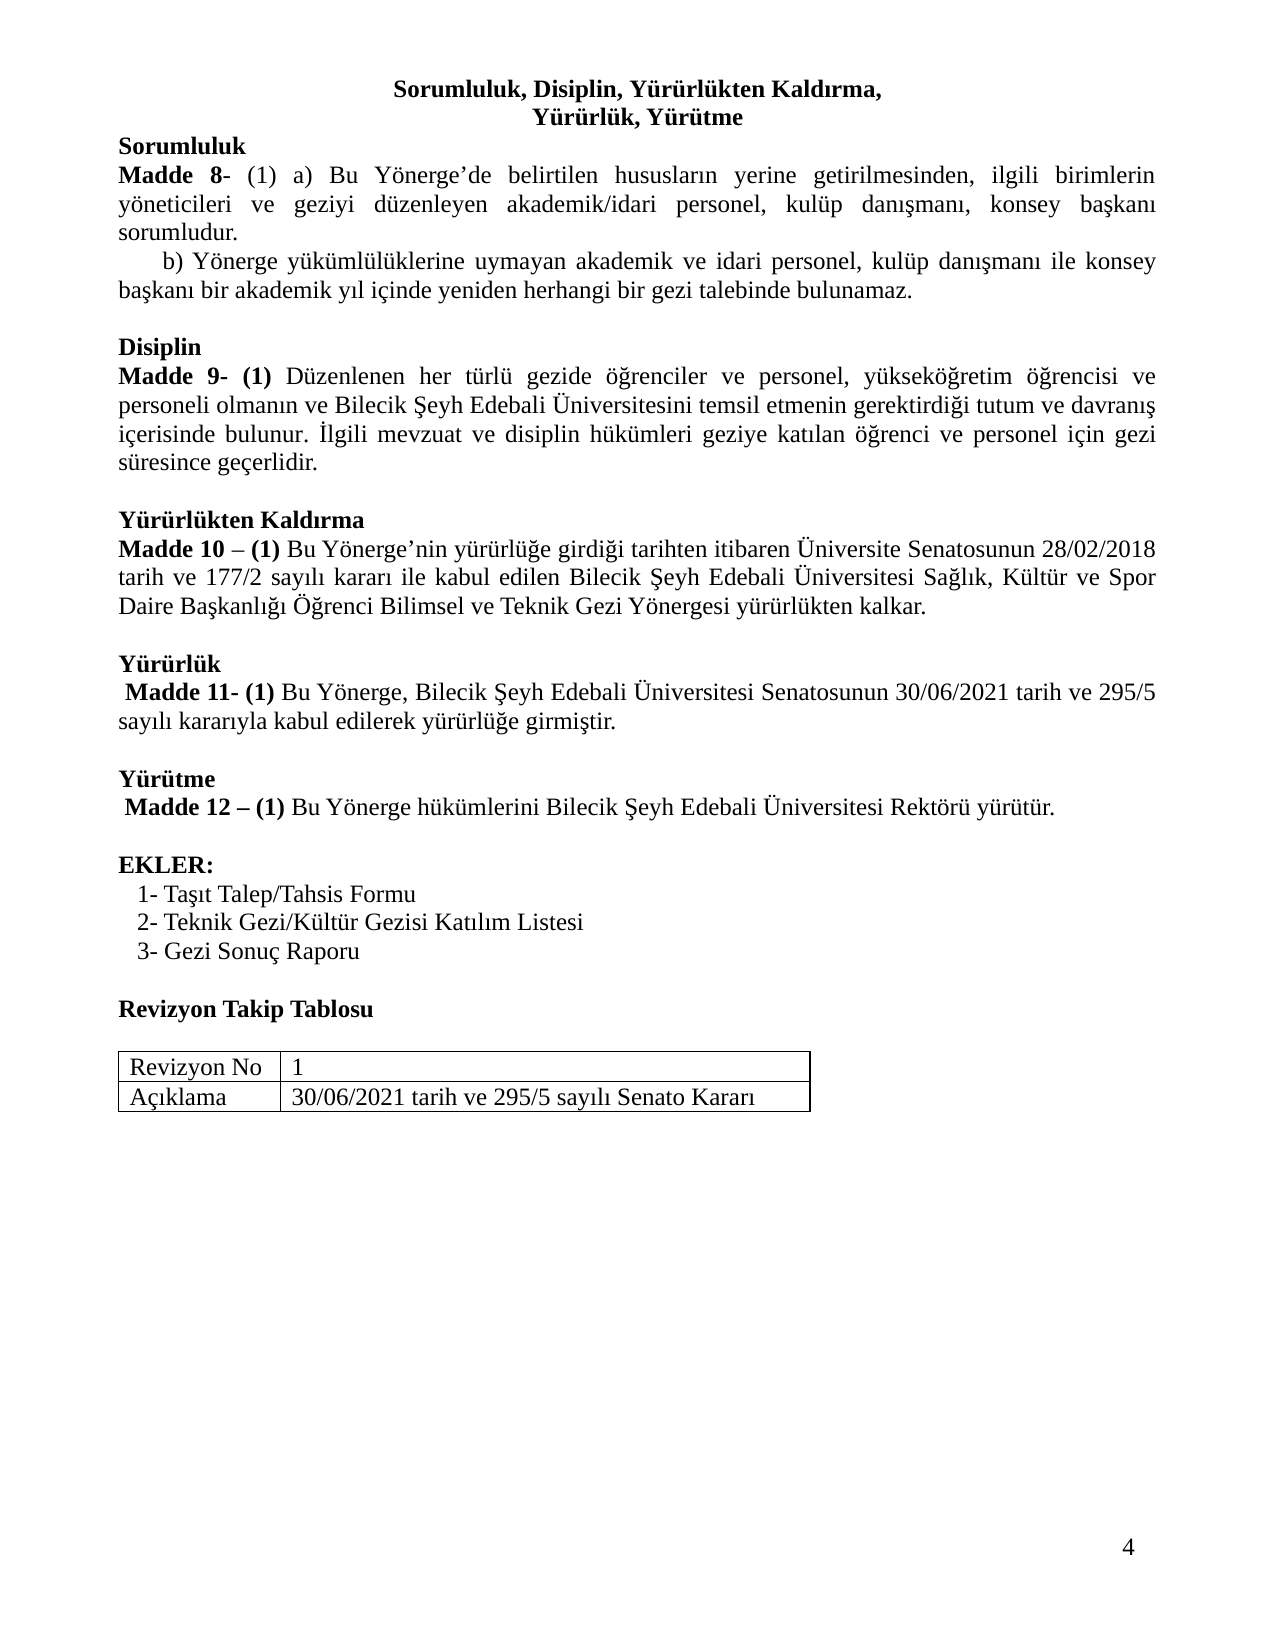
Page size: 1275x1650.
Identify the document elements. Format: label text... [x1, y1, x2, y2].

text Disiplin [118, 332, 1157, 361]
table_header Revizyon No [119, 1052, 280, 1081]
text Madde 11- (1) Bu Yönerge, Bilecik Şeyh Edebali Üniversitesi Senatosunun 30/06/2021 tarih ve 295/5 sayılı kararıyla kabul edilerek yürürlüğe girmiştir. [118, 677, 1157, 735]
text Yürürlük [118, 649, 1157, 677]
text 1- Taşıt Talep/Tahsis Formu [118, 879, 1157, 907]
text Madde 10 – (1) Bu Yönerge’nin yürürlüğe girdiği tarihten itibaren Üniversite Senatosunun 28/02/2018 tarih ve 177/2 sayılı kararı ile kabul edilen Bilecik Şeyh Edebali Üniversitesi Sağlık, Kültür ve Spor Daire Başkanlığı Öğrenci Bilimsel ve Teknik Gezi Yönergesi yürürlükten kalkar. [118, 534, 1157, 620]
table_cell 30/06/2021 tarih ve 295/5 sayılı Senato Kararı [281, 1082, 809, 1111]
text Revizyon Takip Tablosu [118, 994, 1157, 1022]
text EKLER: [118, 850, 1157, 879]
text Madde 12 – (1) Bu Yönerge hükümlerini Bilecik Şeyh Edebali Üniversitesi Rektörü yürütür. [118, 792, 1157, 821]
text Sorumluluk, Disiplin, Yürürlükten Kaldırma, [118, 74, 1157, 102]
text 3- Gezi Sonuç Raporu [118, 936, 1157, 965]
text b) Yönerge yükümlülüklerine uymayan akademik ve idari personel, kulüp danışmanı ile konsey başkanı bir akademik yıl içinde yeniden herhangi bir gezi talebinde bulunamaz. [118, 246, 1157, 304]
table_header 1 [281, 1052, 809, 1081]
text Yürürlükten Kaldırma [118, 505, 1157, 534]
text Yürütme [118, 764, 1157, 792]
text Madde 8- (1) a) Bu Yönerge’de belirtilen hususların yerine getirilmesinden, ilgili birimlerin yöneticileri ve geziyi düzenleyen akademik/idari personel, kulüp danışmanı, konsey başkanı sorumludur. [118, 160, 1157, 246]
text Sorumluluk [118, 131, 1157, 160]
text Madde 9- (1) Düzenlenen her türlü gezide öğrenciler ve personel, yükseköğretim öğrencisi ve personeli olmanın ve Bilecik Şeyh Edebali Üniversitesini temsil etmenin gerektirdiği tutum ve davranış içerisinde bulunur. İlgili mevzuat ve disiplin hükümleri geziye katılan öğrenci ve personel için gezi süresince geçerlidir. [118, 361, 1157, 476]
text 2- Teknik Gezi/Kültür Gezisi Katılım Listesi [118, 907, 1157, 936]
text Yürürlük, Yürütme [118, 102, 1157, 131]
table_cell Açıklama [119, 1082, 280, 1111]
